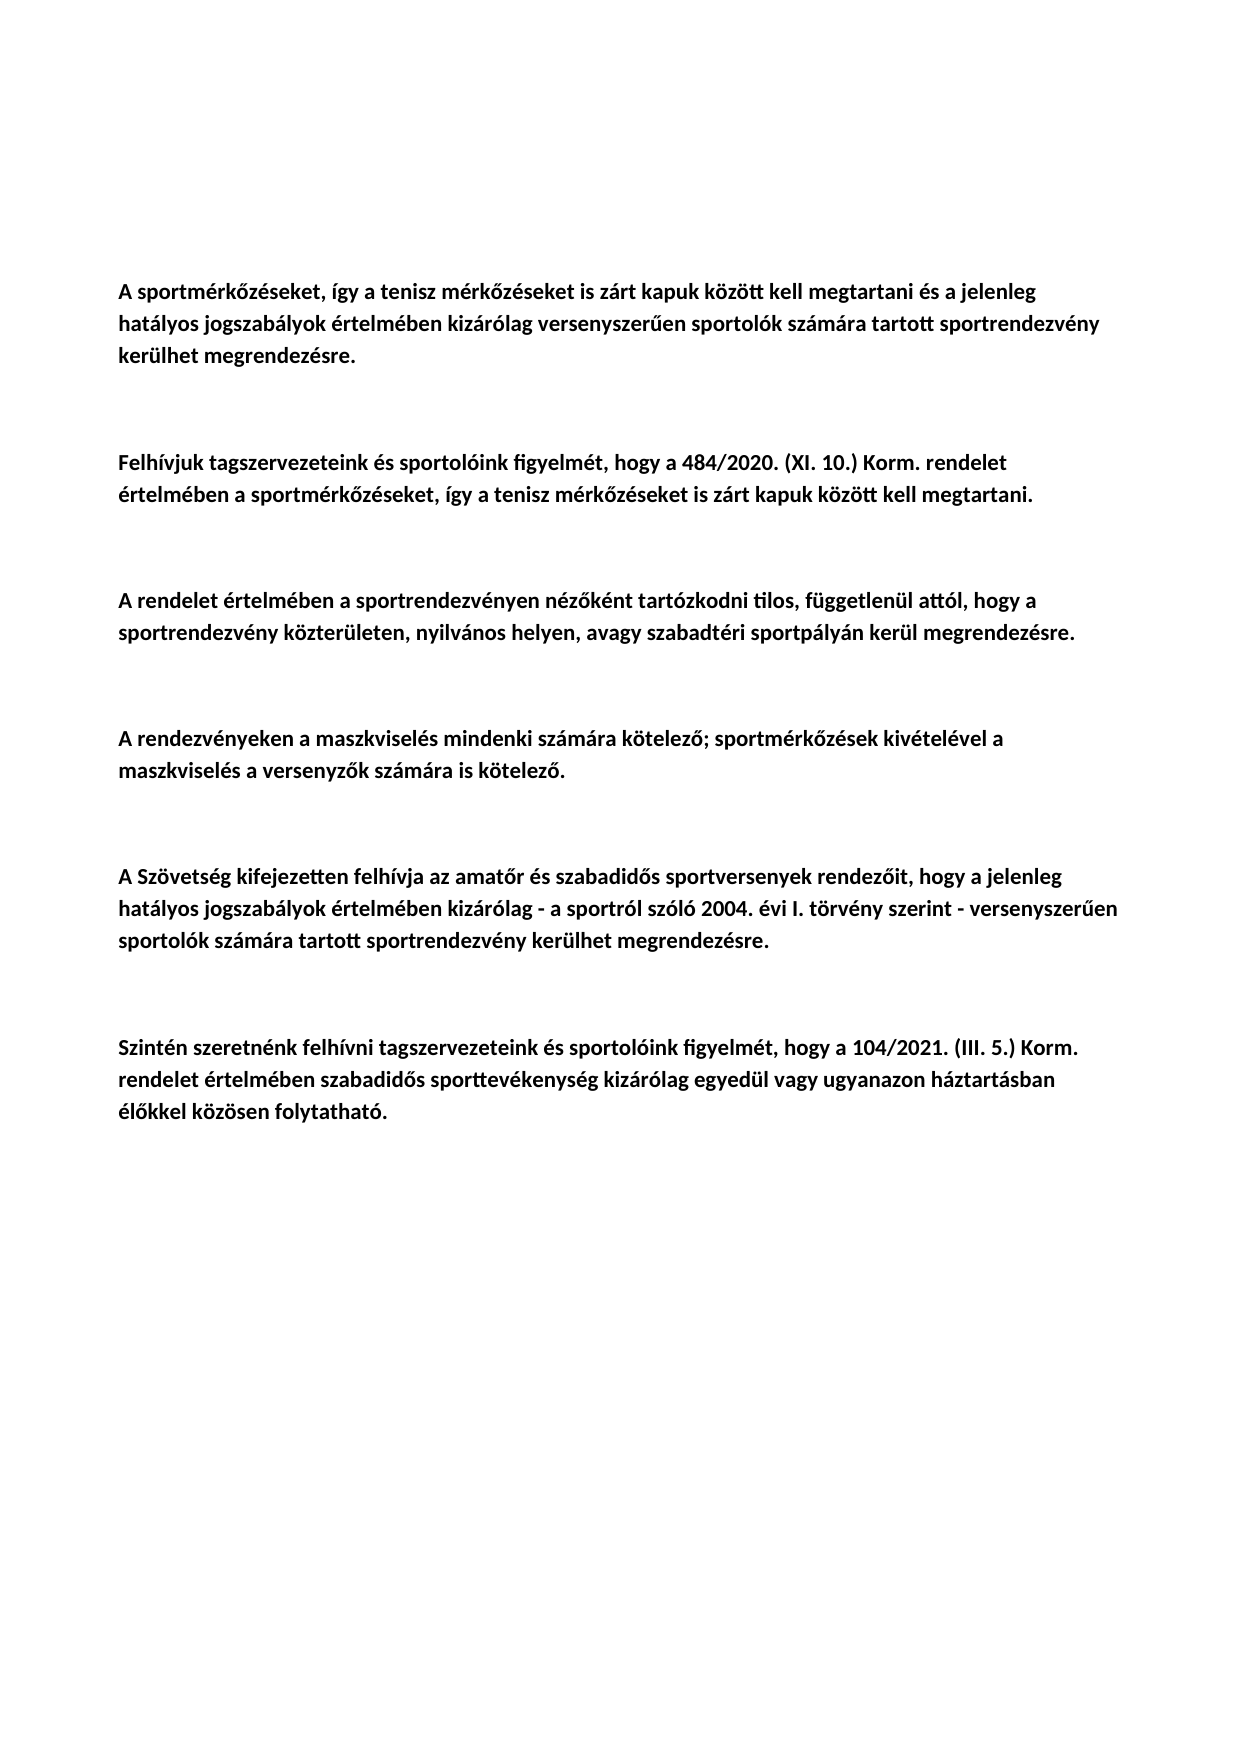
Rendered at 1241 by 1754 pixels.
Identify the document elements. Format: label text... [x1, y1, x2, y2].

text A Szövetség kifejezetten felhívja az amatőr és szabadidős sportversenyek rendezőit, hogy a jelenleg hatályos jogszabályok értelmében kizárólag - a sportról szóló 2004. évi I. törvény szerint - versenyszerűen sportolók számára tartott sportrendezvény kerülhet megrendezésre. [118, 862, 1122, 955]
text A sportmérkőzéseket, így a tenisz mérkőzéseket is zárt kapuk között kell megtartani és a jelenleg hatályos jogszabályok értelmében kizárólag versenyszerűen sportolók számára tartott sportrendezvény kerülhet megrendezésre. [118, 277, 1122, 369]
text A rendelet értelmében a sportrendezvényen nézőként tartózkodni tilos, függetlenül attól, hogy a sportrendezvény közterületen, nyilvános helyen, avagy szabadtéri sportpályán kerül megrendezésre. [118, 586, 1122, 646]
text Szintén szeretnénk felhívni tagszervezeteink és sportolóink figyelmét, hogy a 104/2021. (III. 5.) Korm. rendelet értelmében szabadidős sporttevékenység kizárólag egyedül vagy ugyanazon háztartásban élőkkel közösen folytatható. [118, 1033, 1122, 1125]
text Felhívjuk tagszervezeteink és sportolóink figyelmét, hogy a 484/2020. (XI. 10.) Korm. rendelet értelmében a sportmérkőzéseket, így a tenisz mérkőzéseket is zárt kapuk között kell megtartani. [118, 448, 1122, 508]
text A rendezvényeken a maszkviselés mindenki számára kötelező; sportmérkőzések kivételével a maszkviselés a versenyzők számára is kötelező. [118, 724, 1122, 784]
